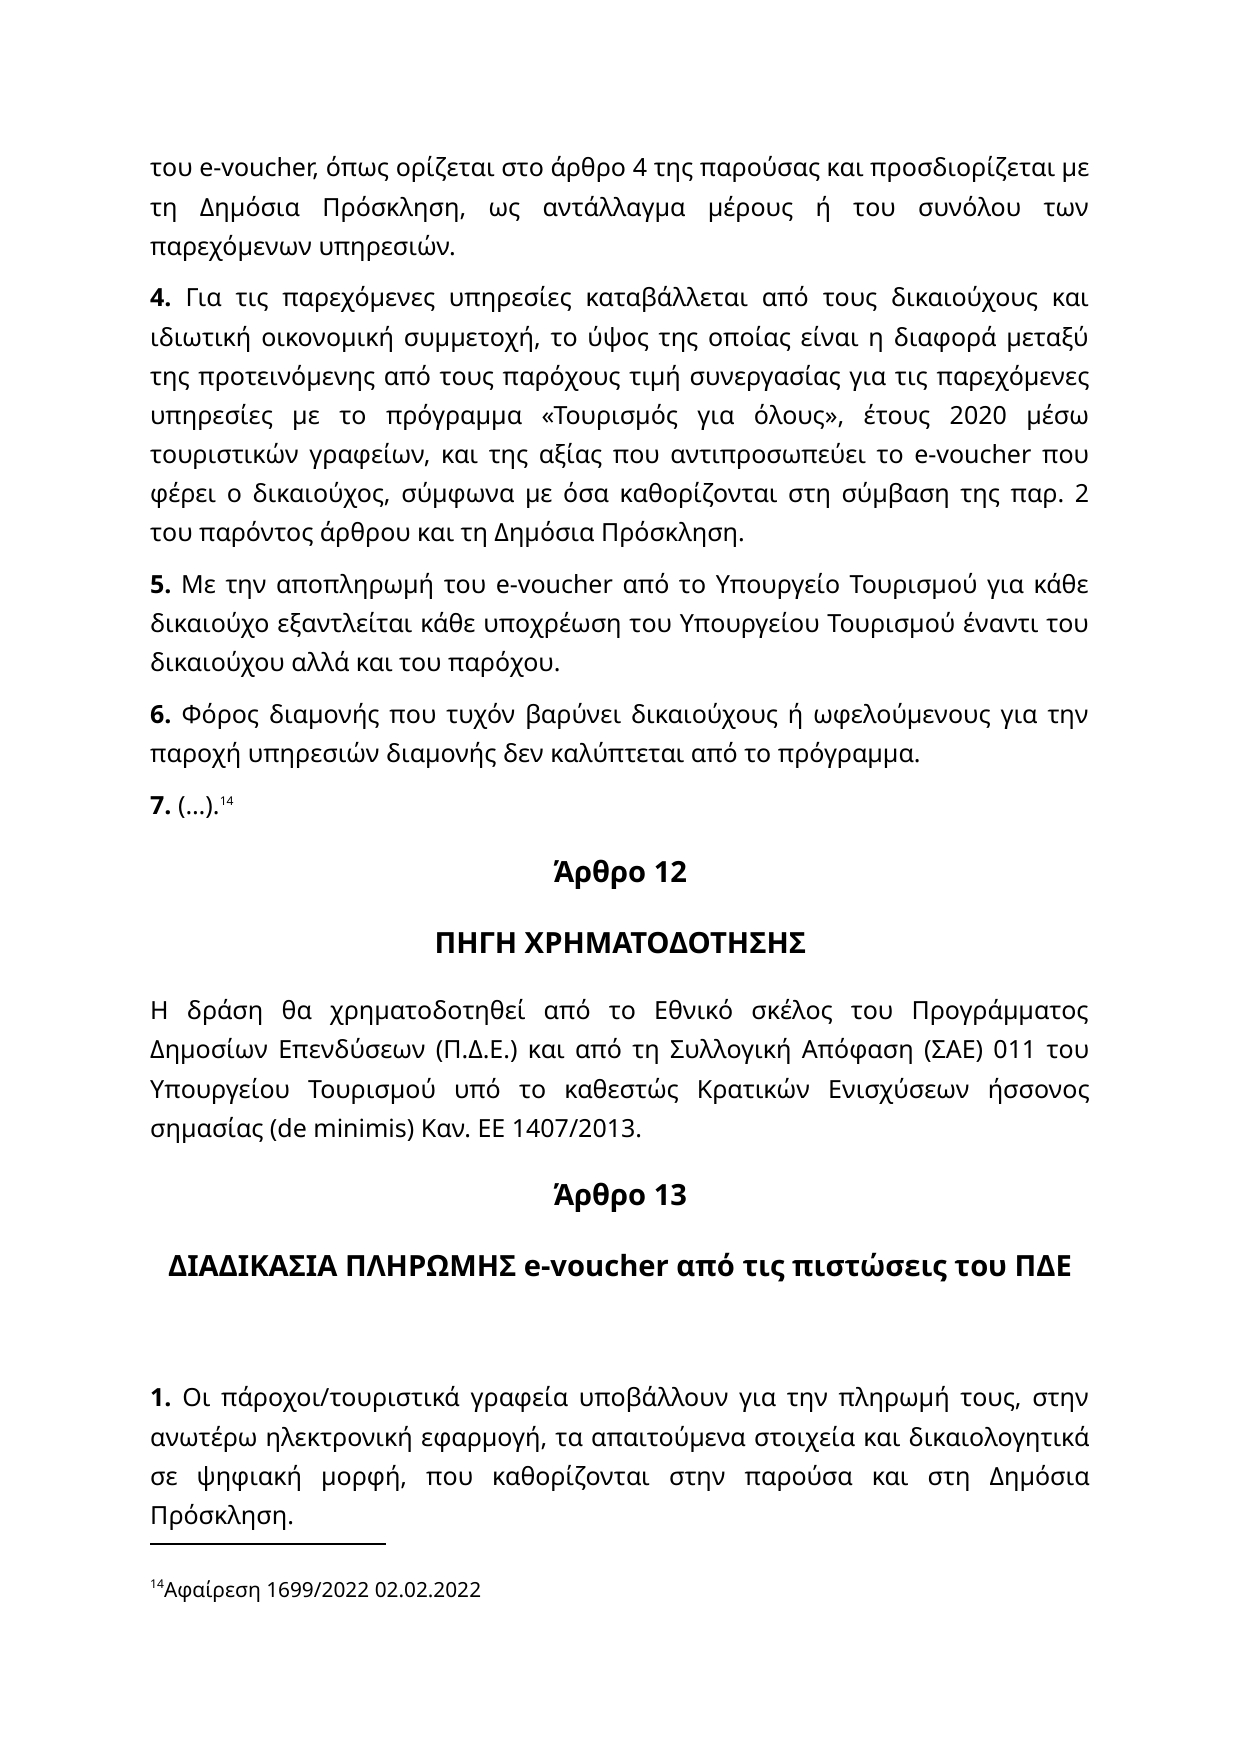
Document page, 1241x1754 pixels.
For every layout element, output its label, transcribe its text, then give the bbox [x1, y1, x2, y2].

text Αφαίρεση 1699/2022 02.02.2022 [150, 1576, 1090, 1604]
subtitle ΔΙΑΔΙΚΑΣΙΑ ΠΛΗΡΩΜΗΣ e-voucher από τις πιστώσεις του ΠΔΕ [150, 1245, 1090, 1285]
subtitle Άρθρο 13 [150, 1174, 1090, 1214]
text 4. Για τις παρεχόμενες υπηρεσίες καταβάλλεται από τους δικαιούχους και ιδιωτική οικονομική συμμετοχή, το ύψος της οποίας είναι η διαφορά μεταξύ της προτεινόμενης από τους παρόχους τιμή συνεργασίας για τις παρεχόμενες υπηρεσίες με το πρόγραμμα «Τουρισμός για όλους», έτους 2020 μέσω τουριστικών γραφείων, και της αξίας που αντιπροσωπεύει το e-voucher που φέρει ο δικαιούχος, σύμφωνα με όσα καθορίζονται στη σύμβαση της παρ. 2 του παρόντος άρθρου και τη Δημόσια Πρόσκληση. [150, 280, 1090, 549]
text 7. (…). [150, 787, 1090, 822]
subtitle Άρθρο 12 [150, 852, 1090, 891]
text 6. Φόρος διαμονής που τυχόν βαρύνει δικαιούχους ή ωφελούμενους για την παροχή υπηρεσιών διαμονής δεν καλύπτεται από το πρόγραμμα. [150, 697, 1090, 770]
text του e-voucher, όπως ορίζεται στο άρθρο 4 της παρούσας και προσδιορίζεται με τη Δημόσια Πρόσκληση, ως αντάλλαγμα μέρους ή του συνόλου των παρεχόμενων υπηρεσιών. [150, 150, 1090, 262]
text 5. Με την αποπληρωμή του e-voucher από το Υπουργείο Τουρισμού για κάθε δικαιούχο εξαντλείται κάθε υποχρέωση του Υπουργείου Τουρισμού έναντι του δικαιούχου αλλά και του παρόχου. [150, 567, 1090, 679]
text Η δράση θα χρηματοδοτηθεί από το Εθνικό σκέλος του Προγράμματος Δημοσίων Επενδύσεων (Π.Δ.Ε.) και από τη Συλλογική Απόφαση (ΣΑΕ) 011 του Υπουργείου Τουρισμού υπό το καθεστώς Κρατικών Ενισχύσεων ήσσονος σημασίας (de minimis) Καν. ΕΕ 1407/2013. [150, 993, 1090, 1144]
subtitle ΠΗΓΗ ΧΡΗΜΑΤΟΔΟΤΗΣΗΣ [150, 922, 1090, 962]
text 1. Οι πάροχοι/τουριστικά γραφεία υποβάλλουν για την πληρωμή τους, στην ανωτέρω ηλεκτρονική εφαρμογή, τα απαιτούμενα στοιχεία και δικαιολογητικά σε ψηφιακή μορφή, που καθορίζονται στην παρούσα και στη Δημόσια Πρόσκληση. [150, 1380, 1090, 1532]
